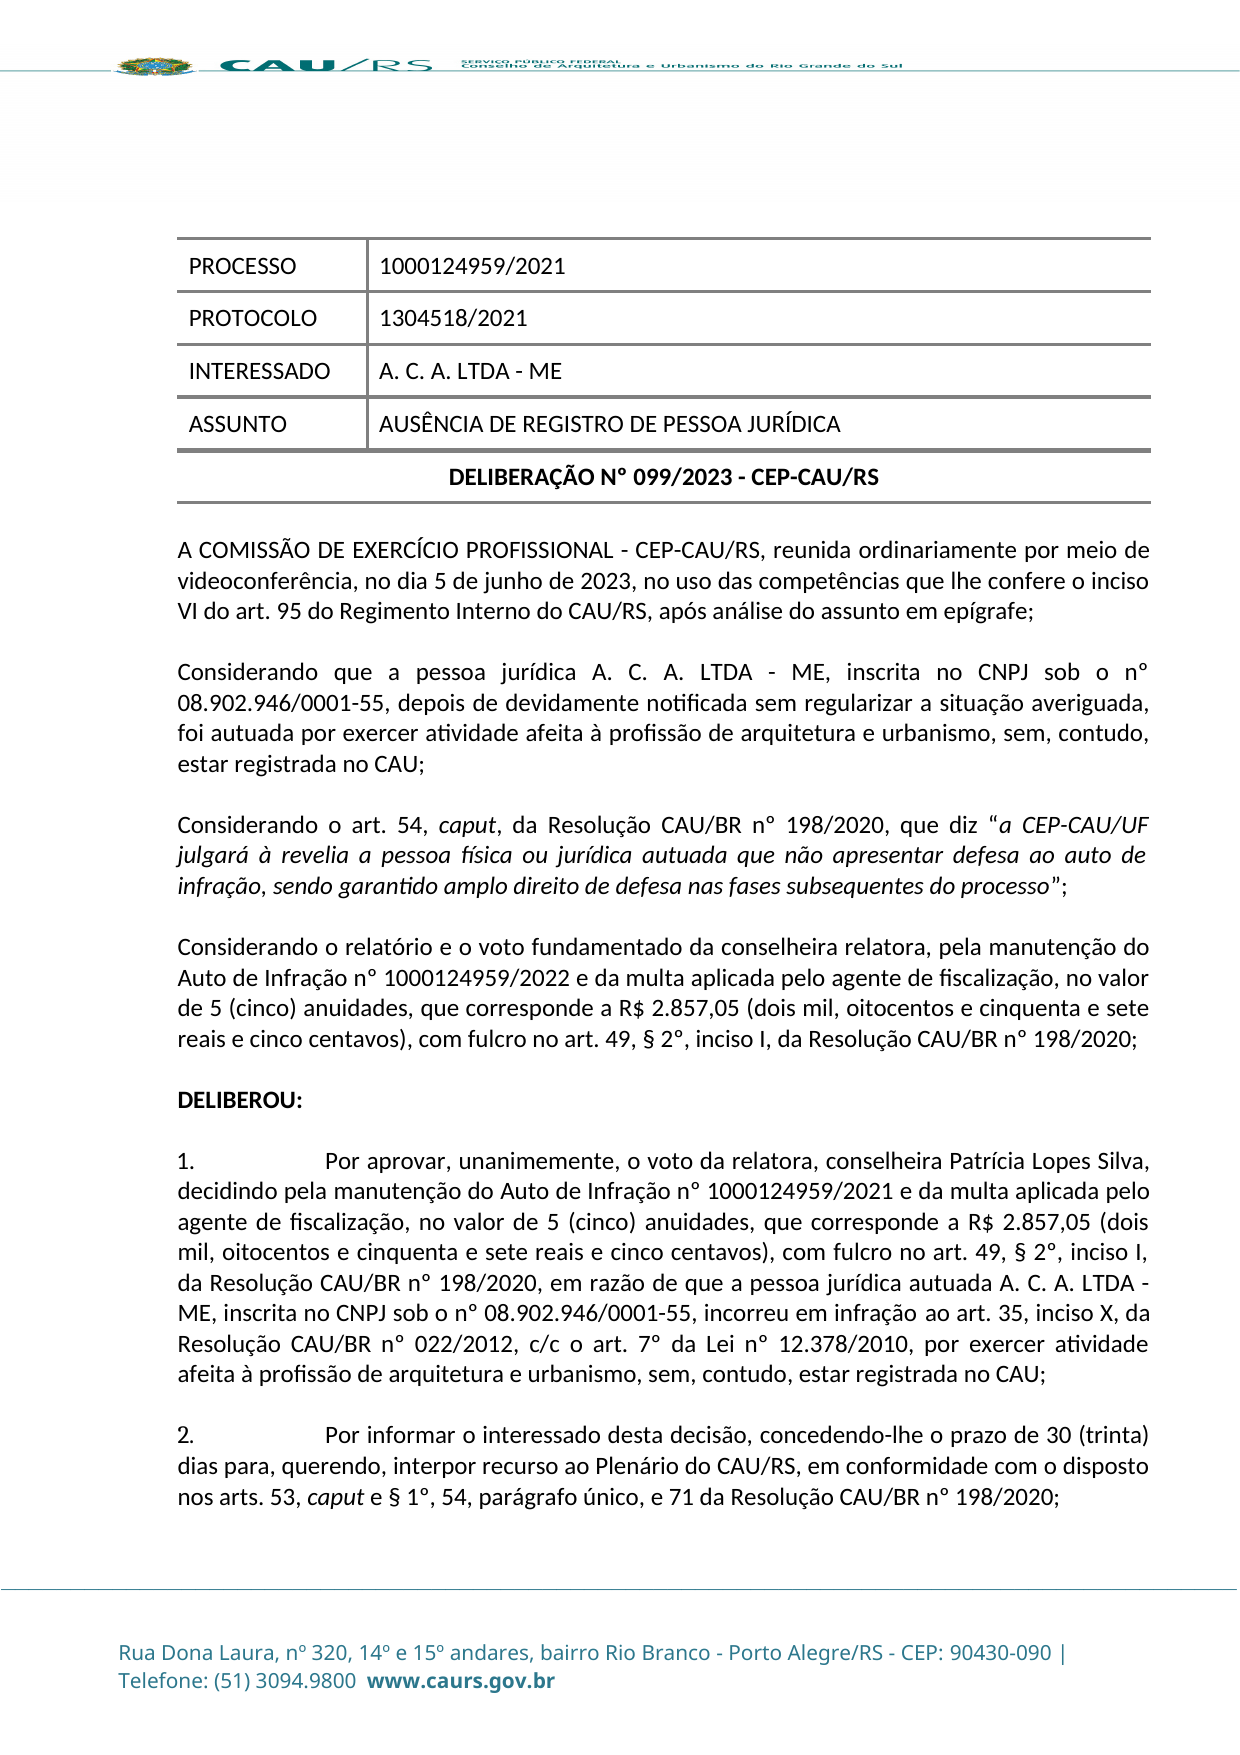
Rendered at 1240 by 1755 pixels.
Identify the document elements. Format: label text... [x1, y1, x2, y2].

table_cell A. C. A. LTDA - ME [369, 346, 1151, 395]
table_cell 1304518/2021 [369, 293, 1151, 343]
table_cell DELIBERAÇÃO Nº 099/2023 - CEP-CAU/RS [177, 453, 1151, 501]
text Considerando o art. 54, caput, da Resolução CAU/BR nº 198/2020, que diz “a CEP-CAU/UF julgará à revelia a pessoa física ou jurídica autuada que não apresentar defesa ao auto de infração, sendo garantido amplo direito de defesa nas fases subsequentes do processo”; [177, 809, 1151, 901]
table_cell INTERESSADO [177, 346, 366, 395]
table_cell ASSUNTO [177, 399, 366, 448]
table_cell PROTOCOLO [177, 293, 366, 343]
table_header 1000124959/2021 [369, 240, 1151, 290]
text Considerando o relatório e o voto fundamentado da conselheira relatora, pela manutenção do Auto de Infração nº 1000124959/2022 e da multa aplicada pelo agente de fiscalização, no valor de 5 (cinco) anuidades, que corresponde a R$ 2.857,05 (dois mil, oitocentos e cinquenta e sete reais e cinco centavos), com fulcro no art. 49, § 2º, inciso I, da Resolução CAU/BR nº 198/2020; [177, 931, 1151, 1053]
text Considerando que a pessoa jurídica A. C. A. LTDA - ME, inscrita no CNPJ sob o nº 08.902.946/0001-55, depois de devidamente notificada sem regularizar a situação averiguada, foi autuada por exercer atividade afeita à profissão de arquitetura e urbanismo, sem, contudo, estar registrada no CAU; [177, 657, 1151, 779]
text A COMISSÃO DE EXERCÍCIO PROFISSIONAL - CEP-CAU/RS, reunida ordinariamente por meio de videoconferência, no dia 5 de junho de 2023, no uso das competências que lhe confere o inciso VI do art. 95 do Regimento Interno do CAU/RS, após análise do assunto em epígrafe; [177, 534, 1151, 626]
list Por aprovar, unanimemente, o voto da relatora, conselheira Patrícia Lopes Silva, decidindo pela manutenção do Auto de Infração nº 1000124959/2021 e da multa aplicada pelo agente de fiscalização, no valor de 5 (cinco) anuidades, que corresponde a R$ 2.857,05 (dois mil, oitocentos e cinquenta e sete reais e cinco centavos), com fulcro no art. 49, § 2º, inciso I, da Resolução CAU/BR nº 198/2020, em razão de que a pessoa jurídica autuada A. C. A. LTDA - ME, inscrita no CNPJ sob o nº 08.902.946/0001-55, incorreu em infração ao art. 35, inciso X, da Resolução CAU/BR nº 022/2012, c/c o art. 7º da Lei nº 12.378/2010, por exercer atividade afeita à profissão de arquitetura e urbanismo, sem, contudo, estar registrada no CAU; [176, 1145, 1151, 1389]
table_header PROCESSO [177, 240, 366, 290]
list Por informar o interessado desta decisão, concedendo-lhe o prazo de 30 (trinta) dias para, querendo, interpor recurso ao Plenário do CAU/RS, em conformidade com o disposto nos arts. 53, caput e § 1º, 54, parágrafo único, e 71 da Resolução CAU/BR nº 198/2020; [177, 1419, 1151, 1511]
table_cell AUSÊNCIA DE REGISTRO DE PESSOA JURÍDICA [369, 399, 1151, 448]
text DELIBEROU: [177, 1084, 1151, 1114]
